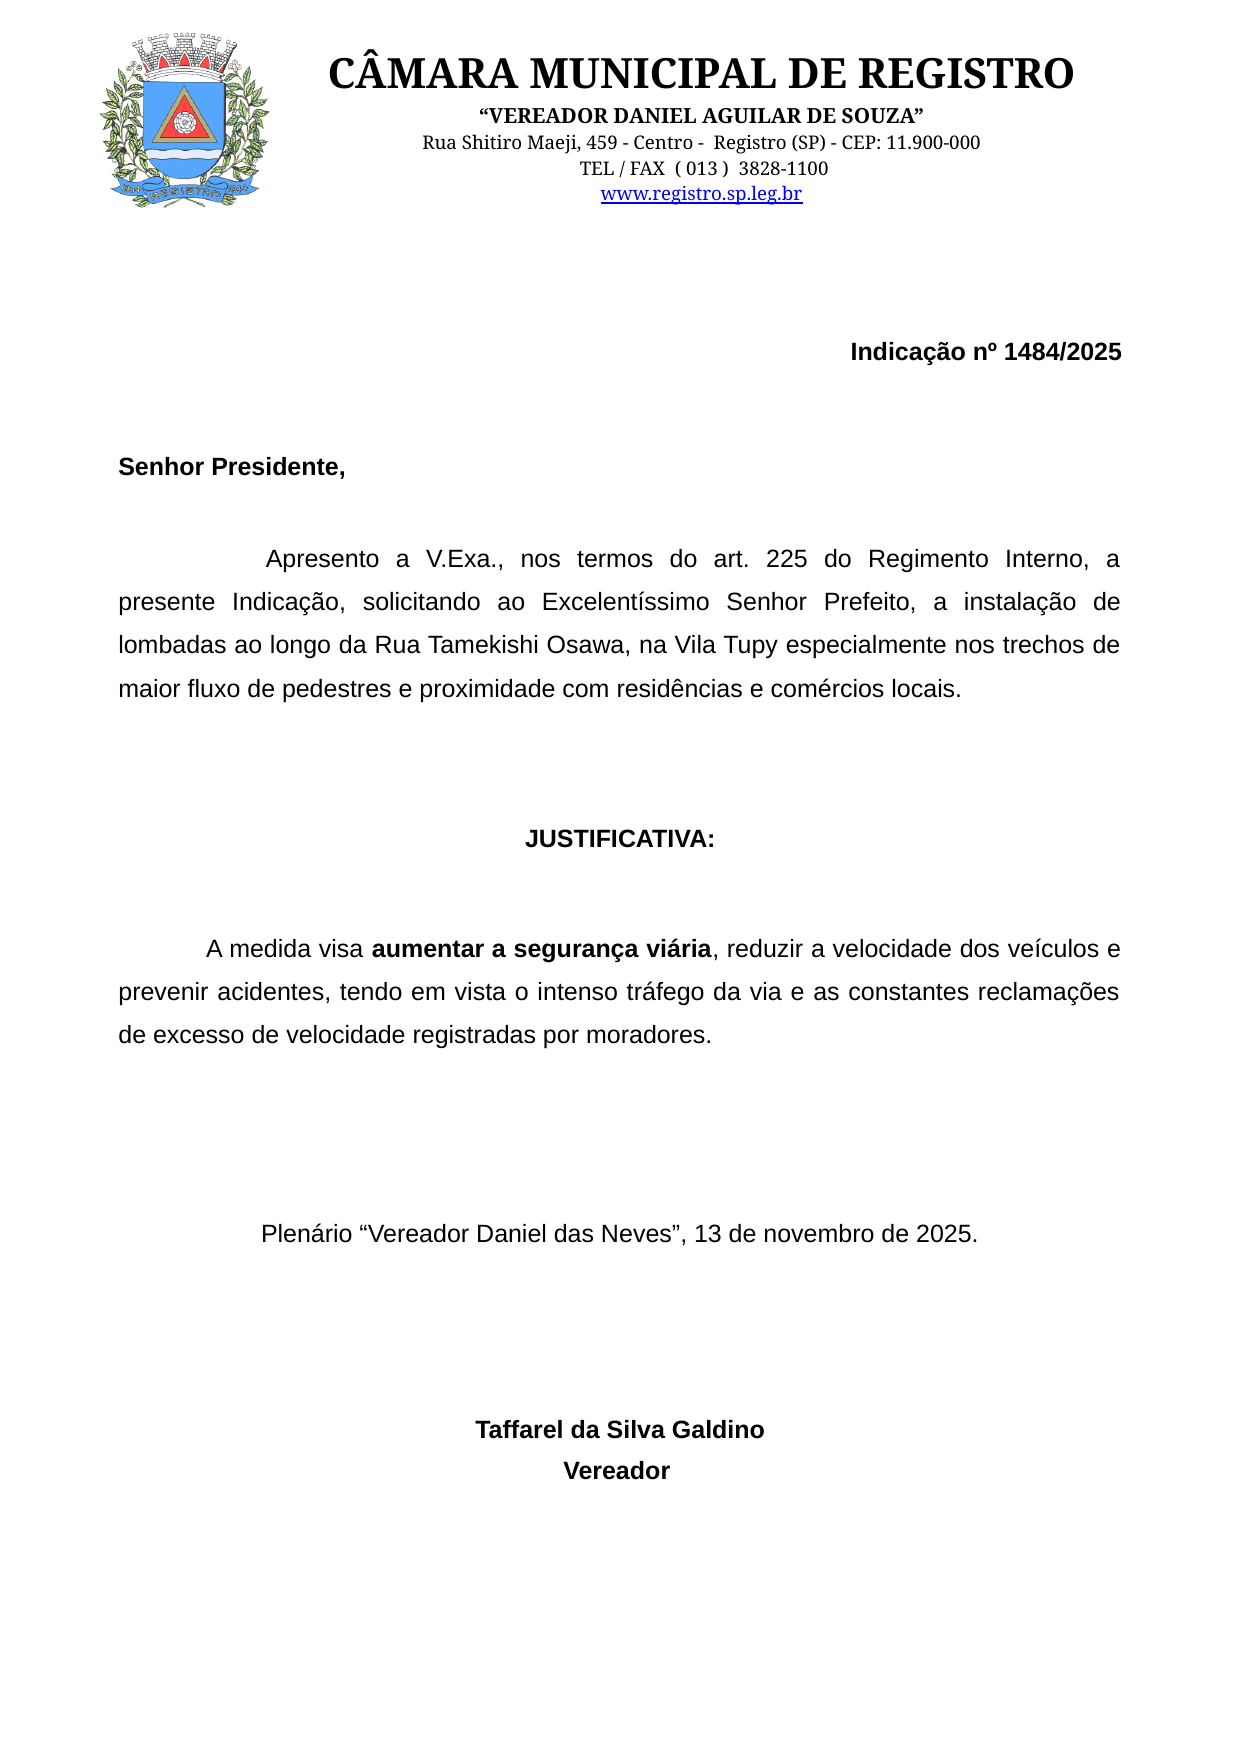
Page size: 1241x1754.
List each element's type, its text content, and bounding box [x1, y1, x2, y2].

text A medida visa aumentar a segurança viária, reduzir a velocidade dos veículos e prevenir acidentes, tendo em vista o intenso tráfego da via e as constantes reclamações de excesso de velocidade registradas por moradores. [118, 934, 1122, 1049]
text JUSTIFICATIVA: [118, 824, 1122, 853]
text Vereador [118, 1456, 1122, 1485]
text Taffarel da Silva Galdino [118, 1415, 1122, 1444]
text Senhor Presidente, [118, 452, 1122, 481]
text Plenário “Vereador Daniel das Neves”, 13 de novembro de 2025. [118, 1219, 1122, 1248]
text Apresento a V.Exa., nos termos do art. 225 do Regimento Interno, a presente Indicação, solicitando ao Excelentíssimo Senhor Prefeito, a instalação de lombadas ao longo da Rua Tamekishi Osawa, na Vila Tupy especialmente nos trechos de maior fluxo de pedestres e proximidade com residências e comércios locais. [118, 544, 1122, 702]
text Indicação nº 1484/2025 [118, 337, 1122, 366]
